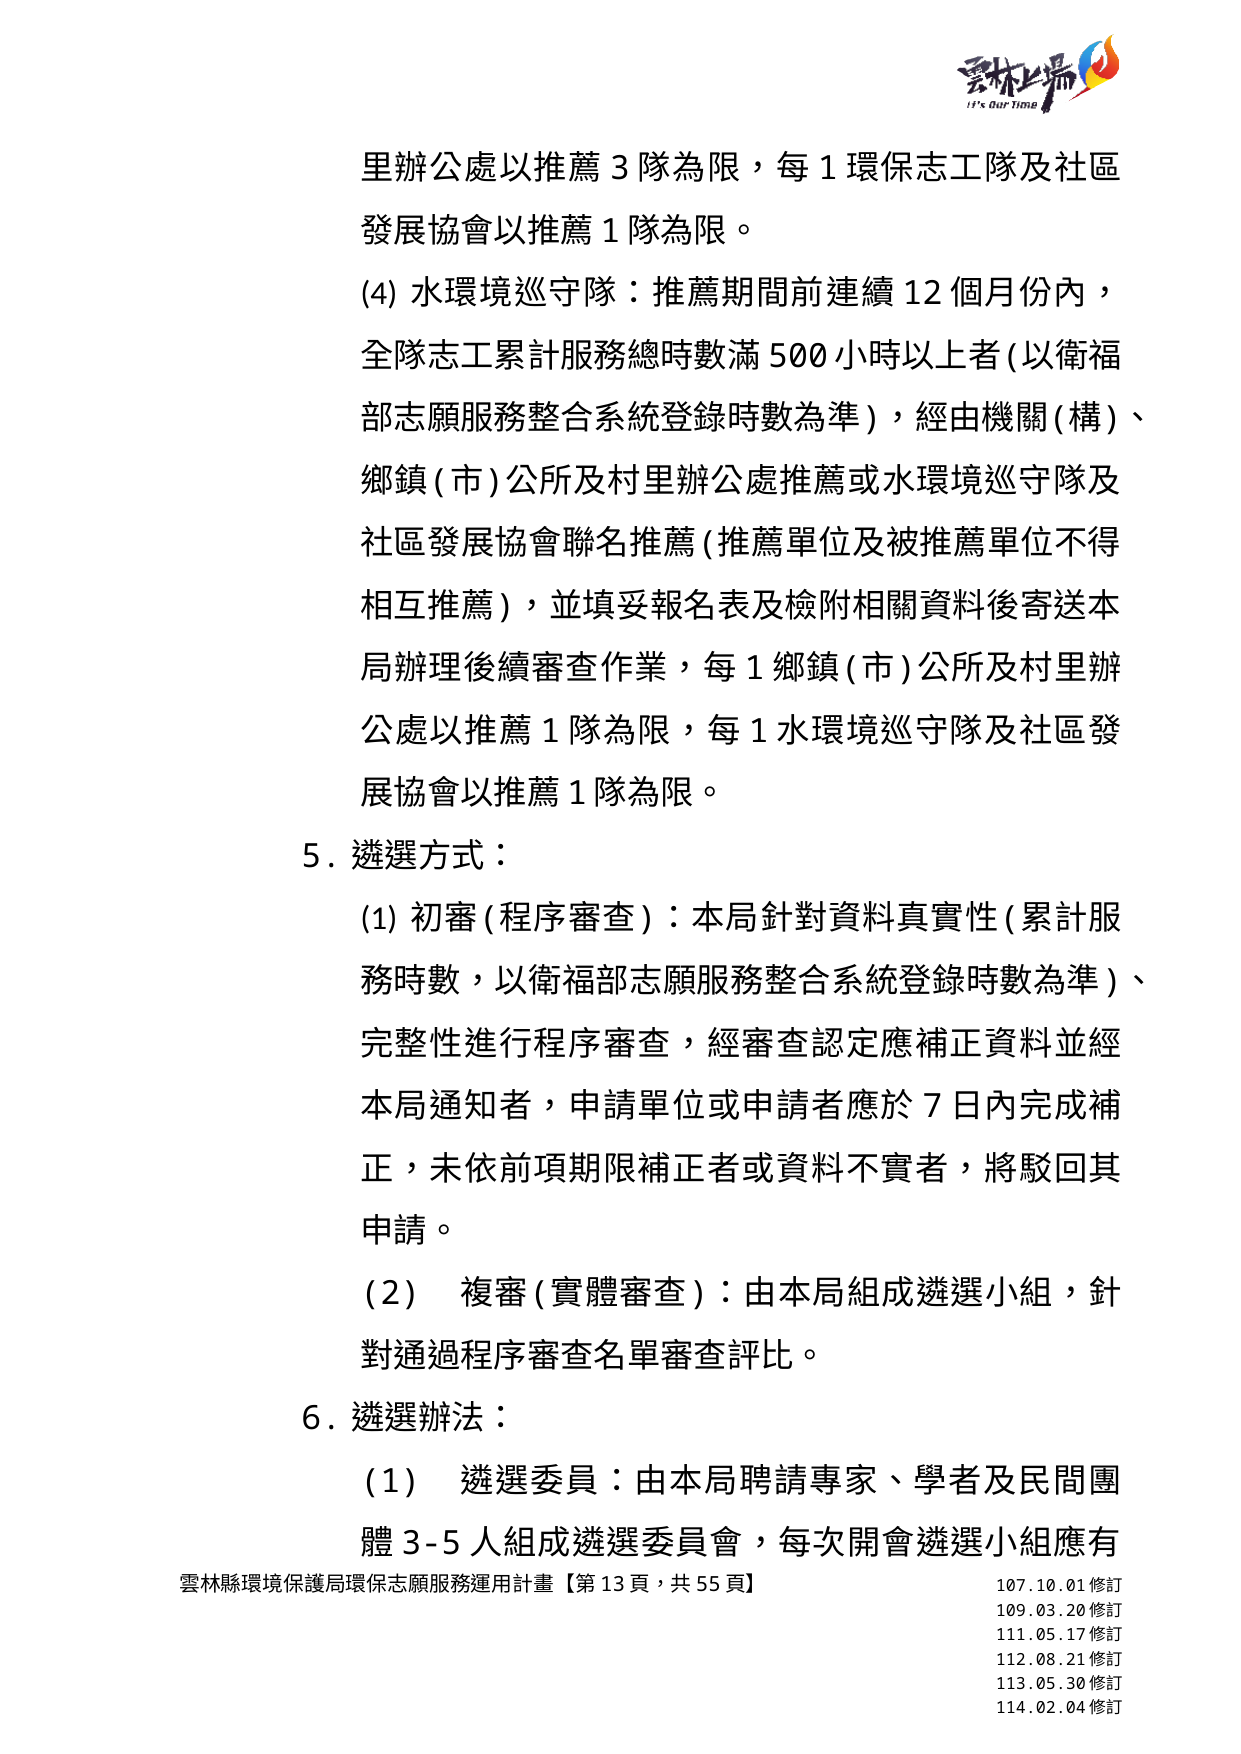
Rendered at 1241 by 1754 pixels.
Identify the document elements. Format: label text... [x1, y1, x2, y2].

list 複審(實體審查)：由本局組成遴選小組，針對通過程序審查名單審查評比。 [360, 1249, 1122, 1374]
list 初審(程序審查)：本局針對資料真實性(累計服務時數，以衛福部志願服務整合系統登錄時數為準)、完整性進行程序審查，經審查認定應補正資料並經本局通知者，申請單位或申請者應於7日內完成補正，未依前項期限補正者或資料不實者，將駁回其申請。 [360, 874, 1122, 1249]
list 里辦公處以推薦3隊為限，每1環保志工隊及社區發展協會以推薦1隊為限。 [360, 124, 1122, 249]
list 遴選辦法： [301, 1374, 1122, 1436]
list 遴選方式： [301, 811, 1122, 874]
list 遴選委員：由本局聘請專家、學者及民間團體3-5人組成遴選委員會，每次開會遴選小組應有 [360, 1436, 1122, 1561]
list 水環境巡守隊：推薦期間前連續12個月份內，全隊志工累計服務總時數滿500小時以上者(以衛福部志願服務整合系統登錄時數為準)，經由機關(構)、鄉鎮(市)公所及村里辦公處推薦或水環境巡守隊及社區發展協會聯名推薦(推薦單位及被推薦單位不得相互推薦)，並填妥報名表及檢附相關資料後寄送本局辦理後續審查作業，每1鄉鎮(市)公所及村里辦公處以推薦1隊為限，每1水環境巡守隊及社區發展協會以推薦1隊為限。 [360, 249, 1122, 811]
